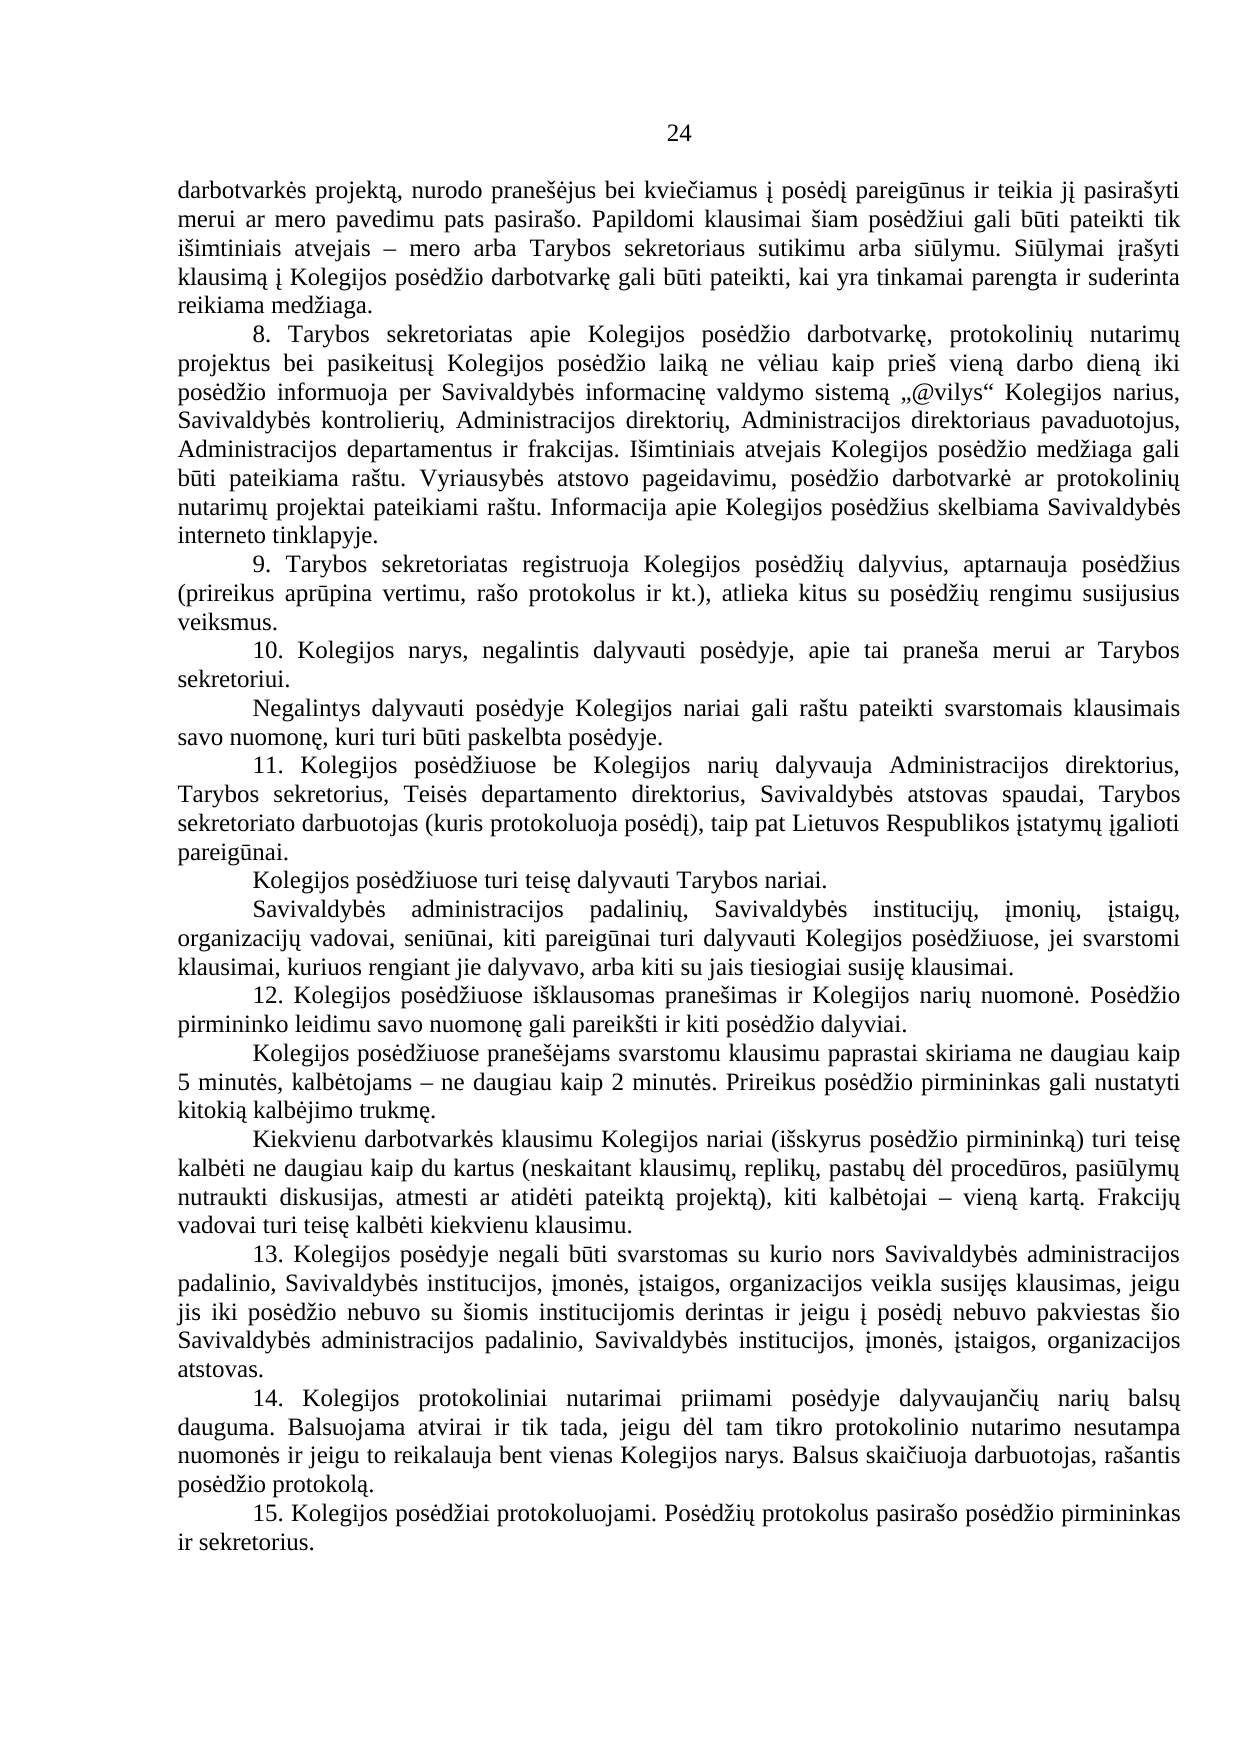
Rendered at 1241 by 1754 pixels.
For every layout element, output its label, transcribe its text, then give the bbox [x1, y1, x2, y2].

text 9. Tarybos sekretoriatas registruoja Kolegijos posėdžių dalyvius, aptarnauja posėdžius (prireikus aprūpina vertimu, rašo protokolus ir kt.), atlieka kitus su posėdžių rengimu susijusius veiksmus. [177, 549, 1181, 636]
text Savivaldybės administracijos padalinių, Savivaldybės institucijų, įmonių, įstaigų, organizacijų vadovai, seniūnai, kiti pareigūnai turi dalyvauti Kolegijos posėdžiuose, jei svarstomi klausimai, kuriuos rengiant jie dalyvavo, arba kiti su jais tiesiogiai susiję klausimai. [177, 894, 1181, 981]
text Kiekvienu darbotvarkės klausimu Kolegijos nariai (išskyrus posėdžio pirmininką) turi teisę kalbėti ne daugiau kaip du kartus (neskaitant klausimų, replikų, pastabų dėl procedūros, pasiūlymų nutraukti diskusijas, atmesti ar atidėti pateiktą projektą), kiti kalbėtojai – vieną kartą. Frakcijų vadovai turi teisę kalbėti kiekvienu klausimu. [177, 1124, 1181, 1239]
text Kolegijos posėdžiuose turi teisę dalyvauti Tarybos nariai. [177, 866, 1181, 894]
text 10. Kolegijos narys, negalintis dalyvauti posėdyje, apie tai praneša merui ar Tarybos sekretoriui. [177, 636, 1181, 693]
text Kolegijos posėdžiuose pranešėjams svarstomu klausimu paprastai skiriama ne daugiau kaip 5 minutės, kalbėtojams – ne daugiau kaip 2 minutės. Prireikus posėdžio pirmininkas gali nustatyti kitokią kalbėjimo trukmę. [177, 1038, 1181, 1124]
text 11. Kolegijos posėdžiuose be Kolegijos narių dalyvauja Administracijos direktorius, Tarybos sekretorius, Teisės departamento direktorius, Savivaldybės atstovas spaudai, Tarybos sekretoriato darbuotojas (kuris protokoluoja posėdį), taip pat Lietuvos Respublikos įstatymų įgalioti pareigūnai. [177, 751, 1181, 866]
text 12. Kolegijos posėdžiuose išklausomas pranešimas ir Kolegijos narių nuomonė. Posėdžio pirmininko leidimu savo nuomonę gali pareikšti ir kiti posėdžio dalyviai. [177, 981, 1181, 1038]
text 13. Kolegijos posėdyje negali būti svarstomas su kurio nors Savivaldybės administracijos padalinio, Savivaldybės institucijos, įmonės, įstaigos, organizacijos veikla susijęs klausimas, jeigu jis iki posėdžio nebuvo su šiomis institucijomis derintas ir jeigu į posėdį nebuvo pakviestas šio Savivaldybės administracijos padalinio, Savivaldybės institucijos, įmonės, įstaigos, organizacijos atstovas. [177, 1239, 1181, 1383]
text 8. Tarybos sekretoriatas apie Kolegijos posėdžio darbotvarkę, protokolinių nutarimų projektus bei pasikeitusį Kolegijos posėdžio laiką ne vėliau kaip prieš vieną darbo dieną iki posėdžio informuoja per Savivaldybės informacinę valdymo sistemą „@vilys“ Kolegijos narius, Savivaldybės kontrolierių, Administracijos direktorių, Administracijos direktoriaus pavaduotojus, Administracijos departamentus ir frakcijas. Išimtiniais atvejais Kolegijos posėdžio medžiaga gali būti pateikiama raštu. Vyriausybės atstovo pageidavimu, posėdžio darbotvarkė ar protokolinių nutarimų projektai pateikiami raštu. Informacija apie Kolegijos posėdžius skelbiama Savivaldybės interneto tinklapyje. [177, 319, 1181, 549]
text darbotvarkės projektą, nurodo pranešėjus bei kviečiamus į posėdį pareigūnus ir teikia jį pasirašyti merui ar mero pavedimu pats pasirašo. Papildomi klausimai šiam posėdžiui gali būti pateikti tik išimtiniais atvejais – mero arba Tarybos sekretoriaus sutikimu arba siūlymu. Siūlymai įrašyti klausimą į Kolegijos posėdžio darbotvarkę gali būti pateikti, kai yra tinkamai parengta ir suderinta reikiama medžiaga. [177, 176, 1181, 319]
text 14. Kolegijos protokoliniai nutarimai priimami posėdyje dalyvaujančių narių balsų dauguma. Balsuojama atvirai ir tik tada, jeigu dėl tam tikro protokolinio nutarimo nesutampa nuomonės ir jeigu to reikalauja bent vienas Kolegijos narys. Balsus skaičiuoja darbuotojas, rašantis posėdžio protokolą. [177, 1383, 1181, 1498]
text 15. Kolegijos posėdžiai protokoluojami. Posėdžių protokolus pasirašo posėdžio pirmininkas ir sekretorius. [177, 1498, 1181, 1556]
text Negalintys dalyvauti posėdyje Kolegijos nariai gali raštu pateikti svarstomais klausimais savo nuomonę, kuri turi būti paskelbta posėdyje. [177, 693, 1181, 751]
